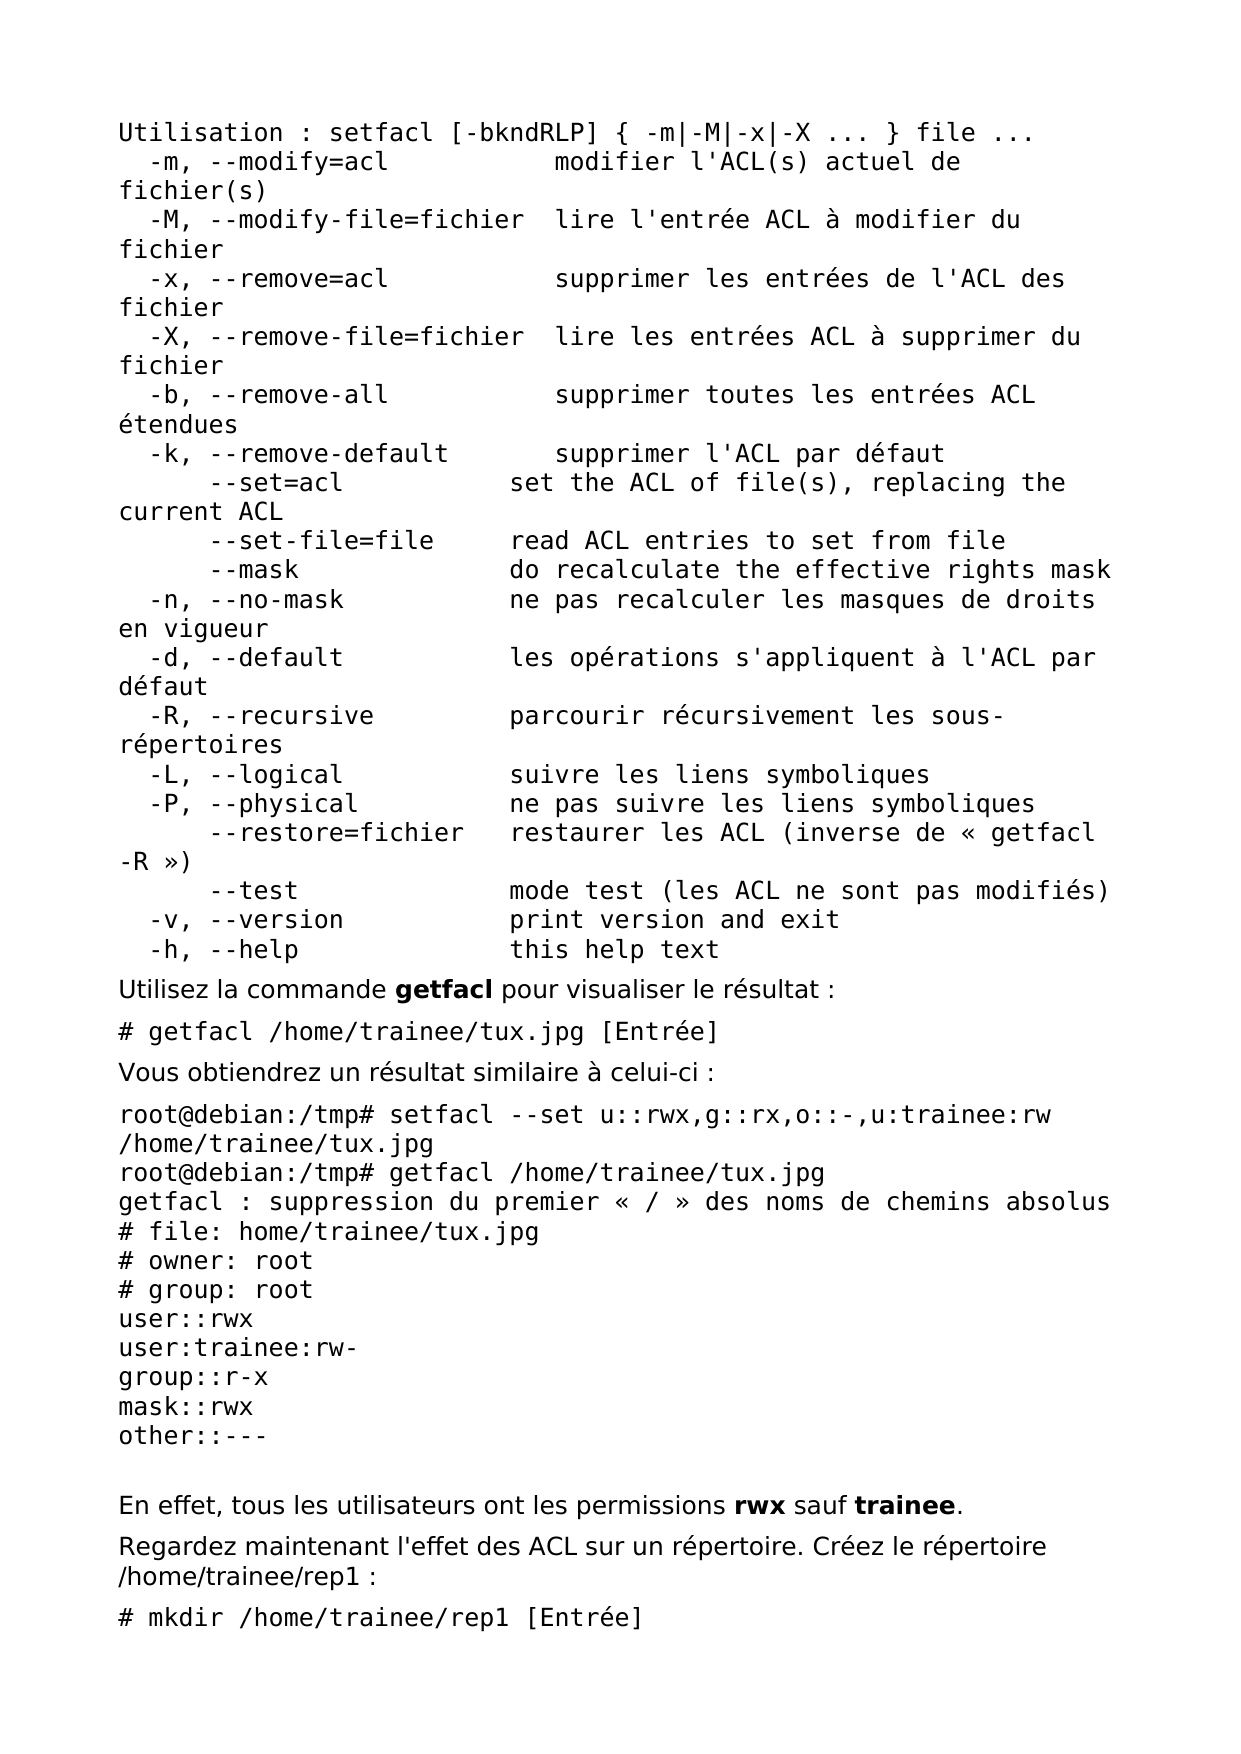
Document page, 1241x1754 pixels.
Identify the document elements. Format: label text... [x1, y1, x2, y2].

text Regardez maintenant l'effet des ACL sur un répertoire. Créez le répertoire /home/trainee/rep1 : [118, 1533, 1122, 1591]
text # mkdir /home/trainee/rep1 [Entrée] [118, 1603, 1122, 1633]
text Vous obtiendrez un résultat similaire à celui-ci : [118, 1058, 1122, 1087]
text En effet, tous les utilisateurs ont les permissions rwx sauf trainee. [118, 1491, 1122, 1520]
text Utilisation : setfacl [-bkndRLP] { -m|-M|-x|-X ... } file ... -m, --modify=acl modifier l'ACL(s) actuel de fichier(s) -M, --modify-file=fichier lire l'entrée ACL à modifier du fichier -x, --remove=acl supprimer les entrées de l'ACL des fichier -X, --remove-file=fichier lire les entrées ACL à supprimer du fichier -b, --remove-all supprimer toutes les entrées ACL étendues -k, --remove-default supprimer l'ACL par défaut --set=acl set the ACL of file(s), replacing the current ACL --set-file=file read ACL entries to set from file --mask do recalculate the effective rights mask -n, --no-mask ne pas recalculer les masques de droits en vigueur -d, --default les opérations s'appliquent à l'ACL par défaut -R, --recursive parcourir récursivement les sous-répertoires -L, --logical suivre les liens symboliques -P, --physical ne pas suivre les liens symboliques --restore=fichier restaurer les ACL (inverse de « getfacl -R ») --test mode test (les ACL ne sont pas modifiés) -v, --version print version and exit -h, --help this help text [118, 118, 1122, 964]
text Utilisez la commande getfacl pour visualiser le résultat : [118, 976, 1122, 1005]
text root@debian:/tmp# setfacl --set u::rwx,g::rx,o::-,u:trainee:rw /home/trainee/tux.jpg root@debian:/tmp# getfacl /home/trainee/tux.jpg getfacl : suppression du premier « / » des noms de chemins absolus # file: home/trainee/tux.jpg # owner: root # group: root user::rwx user:trainee:rw- group::r-x mask::rwx other::--- [118, 1100, 1122, 1479]
text # getfacl /home/trainee/tux.jpg [Entrée] [118, 1017, 1122, 1047]
